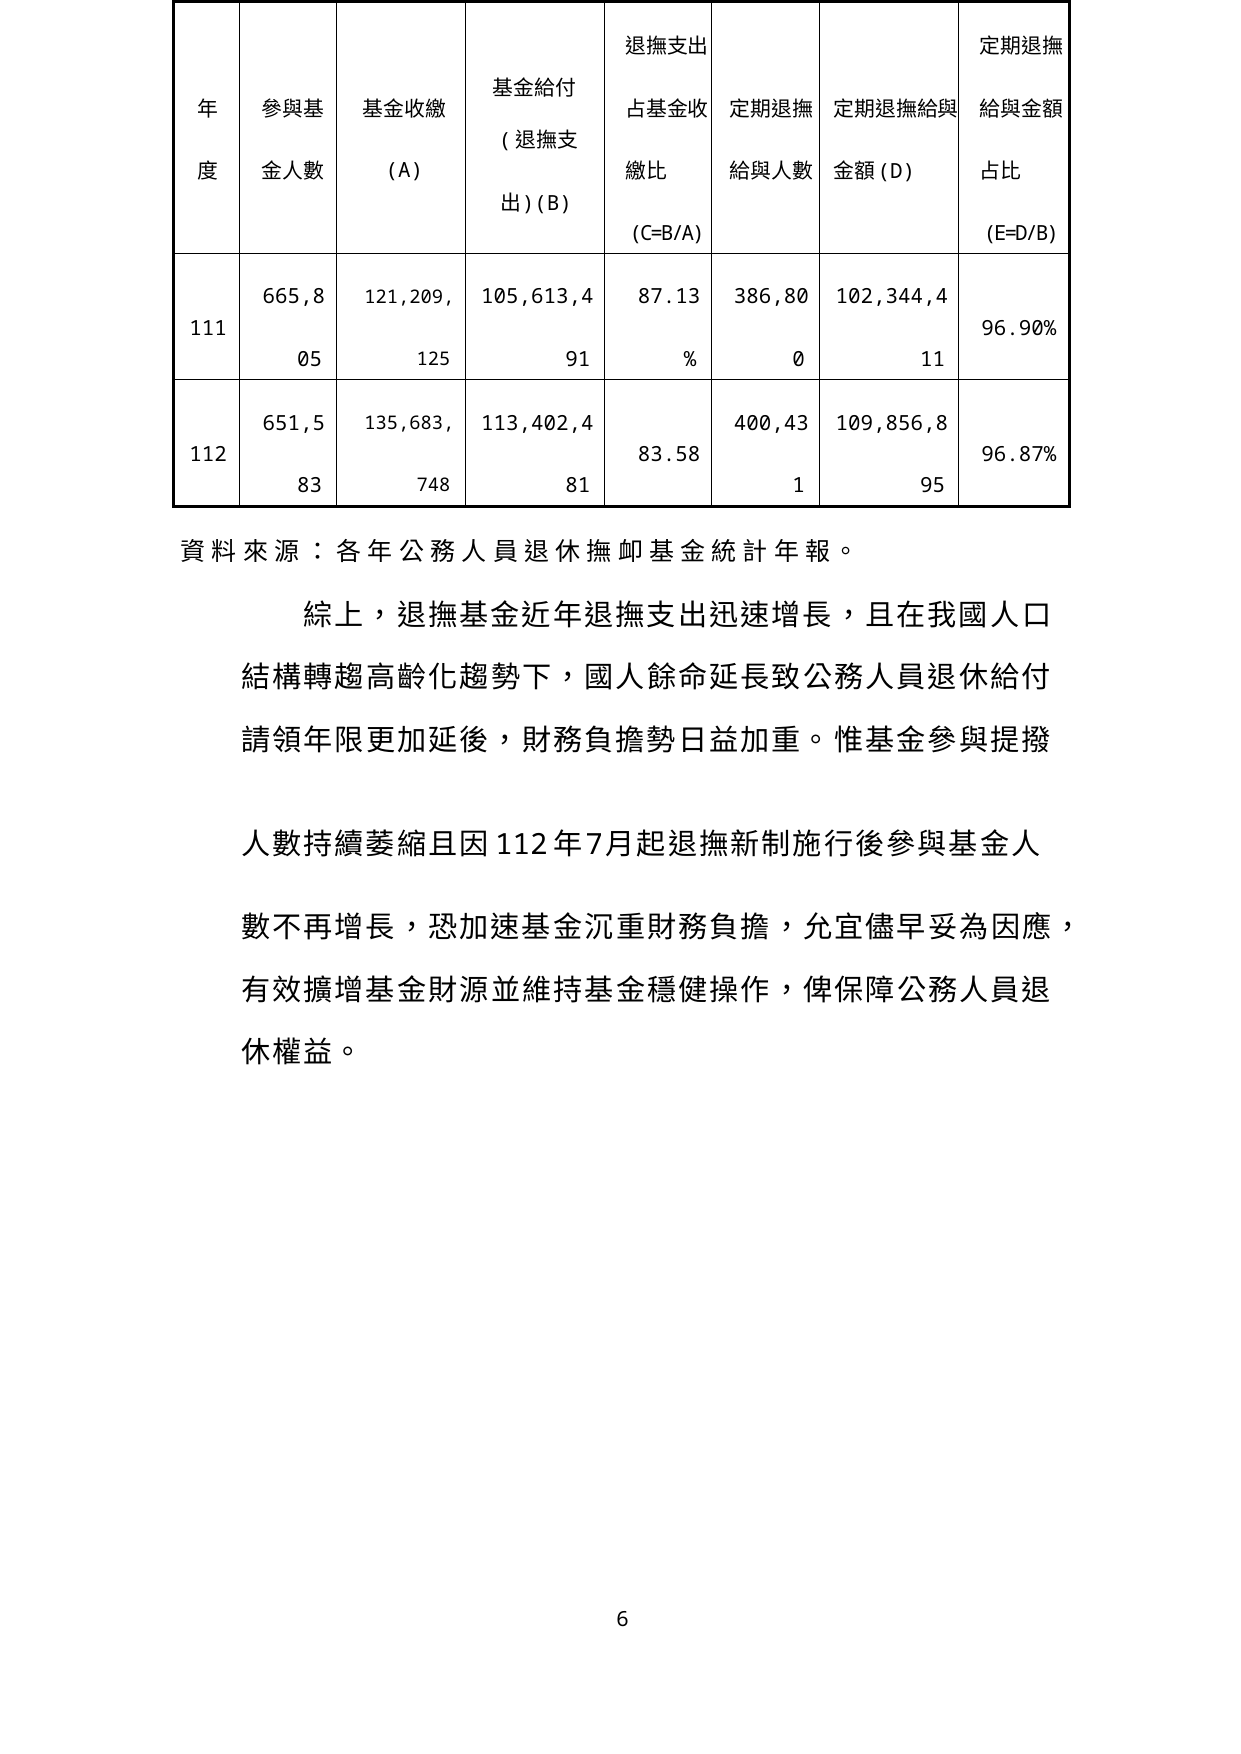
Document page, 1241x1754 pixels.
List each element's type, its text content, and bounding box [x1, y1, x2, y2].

table_cell 83.58 [605, 380, 711, 505]
table_cell 113,402,481 [466, 380, 604, 505]
table_cell 111 [175, 254, 239, 379]
table_cell 96.87% [959, 380, 1068, 505]
table_header 年度 [175, 3, 239, 253]
table_cell 109,856,895 [820, 380, 958, 505]
table_header 定期退撫給與金額(D) [820, 3, 958, 253]
table_cell 135,683,748 [337, 380, 465, 505]
table_cell 87.13% [605, 254, 711, 379]
table_header 定期退撫給與金額占比(E=D/B) [959, 3, 1068, 253]
table_header 參與基金人數 [240, 3, 336, 253]
table_cell 651,583 [240, 380, 336, 505]
table_header 基金給付(退撫支出)(B) [466, 3, 604, 253]
table_header 退撫支出占基金收繳比(C=B/A) [605, 3, 711, 253]
table_cell 96.90% [959, 254, 1068, 379]
table_cell 386,800 [712, 254, 819, 379]
table_cell 112 [175, 380, 239, 505]
table_cell 102,344,411 [820, 254, 958, 379]
table_header 基金收繳(A) [337, 3, 465, 253]
table_header 定期退撫給與人數 [712, 3, 819, 253]
text 綜上，退撫基金近年退撫支出迅速增長，且在我國人口結構轉趨高齡化趨勢下，國人餘命延長致公務人員退休給付請領年限更加延後，財務負擔勢日益加重。惟基金參與提撥人數持續萎縮且因112年7月起退撫新制施行後參與基金人數不再增長，恐加速基金沉重財務負擔，允宜儘早妥為因應，有效擴增基金財源並維持基金穩健操作，俾保障公務人員退休權益。 [236, 571, 1063, 1071]
table_cell 121,209,125 [337, 254, 465, 379]
table_cell 400,431 [712, 380, 819, 505]
text 資料來源：各年公務人員退休撫卹基金統計年報。 [162, 508, 1063, 571]
table_cell 665,805 [240, 254, 336, 379]
table_cell 105,613,491 [466, 254, 604, 379]
